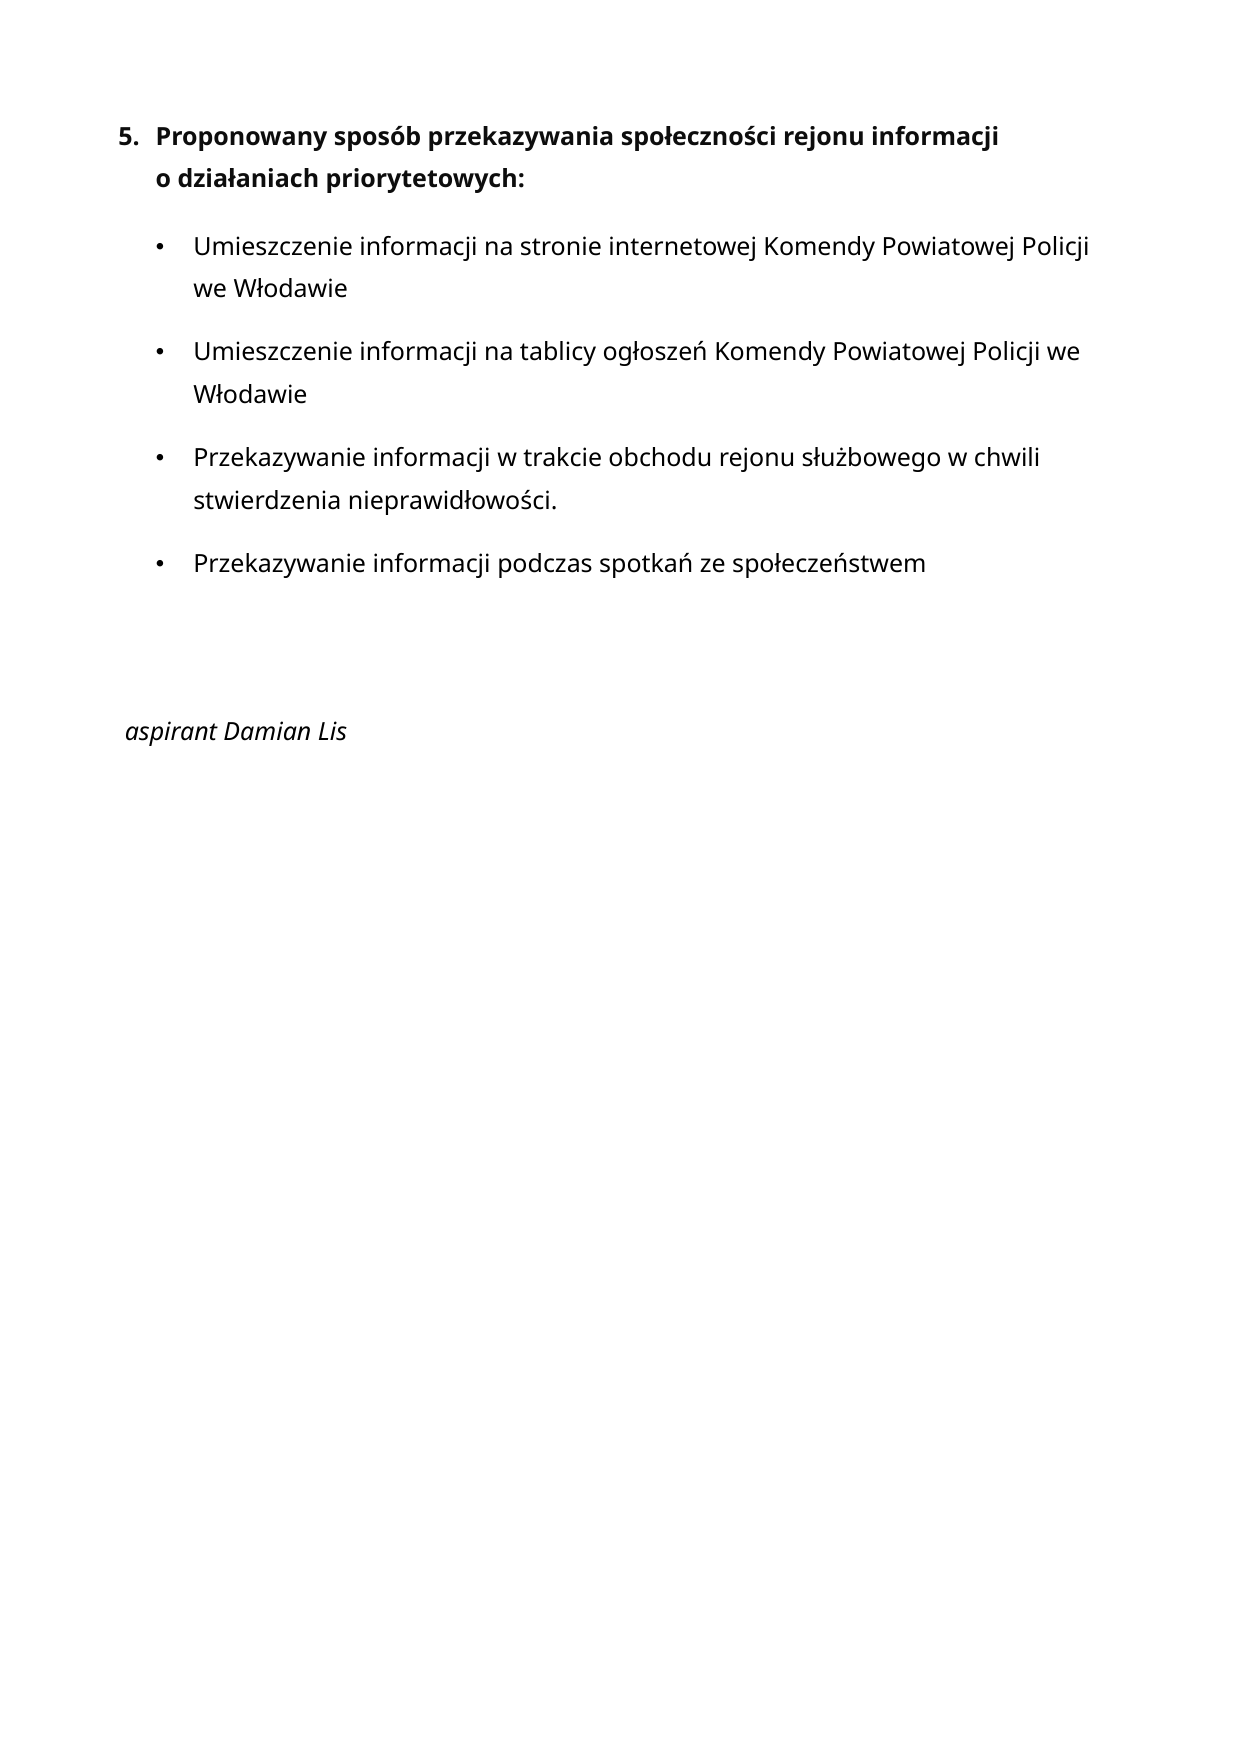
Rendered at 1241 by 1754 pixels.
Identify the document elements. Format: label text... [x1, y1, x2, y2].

subtitle Proponowany sposób przekazywania społeczności rejonu informacji o działaniach priorytetowych: [118, 118, 1122, 195]
list Umieszczenie informacji na stronie internetowej Komendy Powiatowej Policji we Włodawie [156, 228, 1122, 305]
list Umieszczenie informacji na tablicy ogłoszeń Komendy Powiatowej Policji we Włodawie [156, 334, 1122, 411]
list Przekazywanie informacji podczas spotkań ze społeczeństwem [156, 546, 1122, 580]
text aspirant Damian Lis [118, 714, 1122, 748]
list Przekazywanie informacji w trakcie obchodu rejonu służbowego w chwili stwierdzenia nieprawidłowości. [156, 440, 1122, 516]
